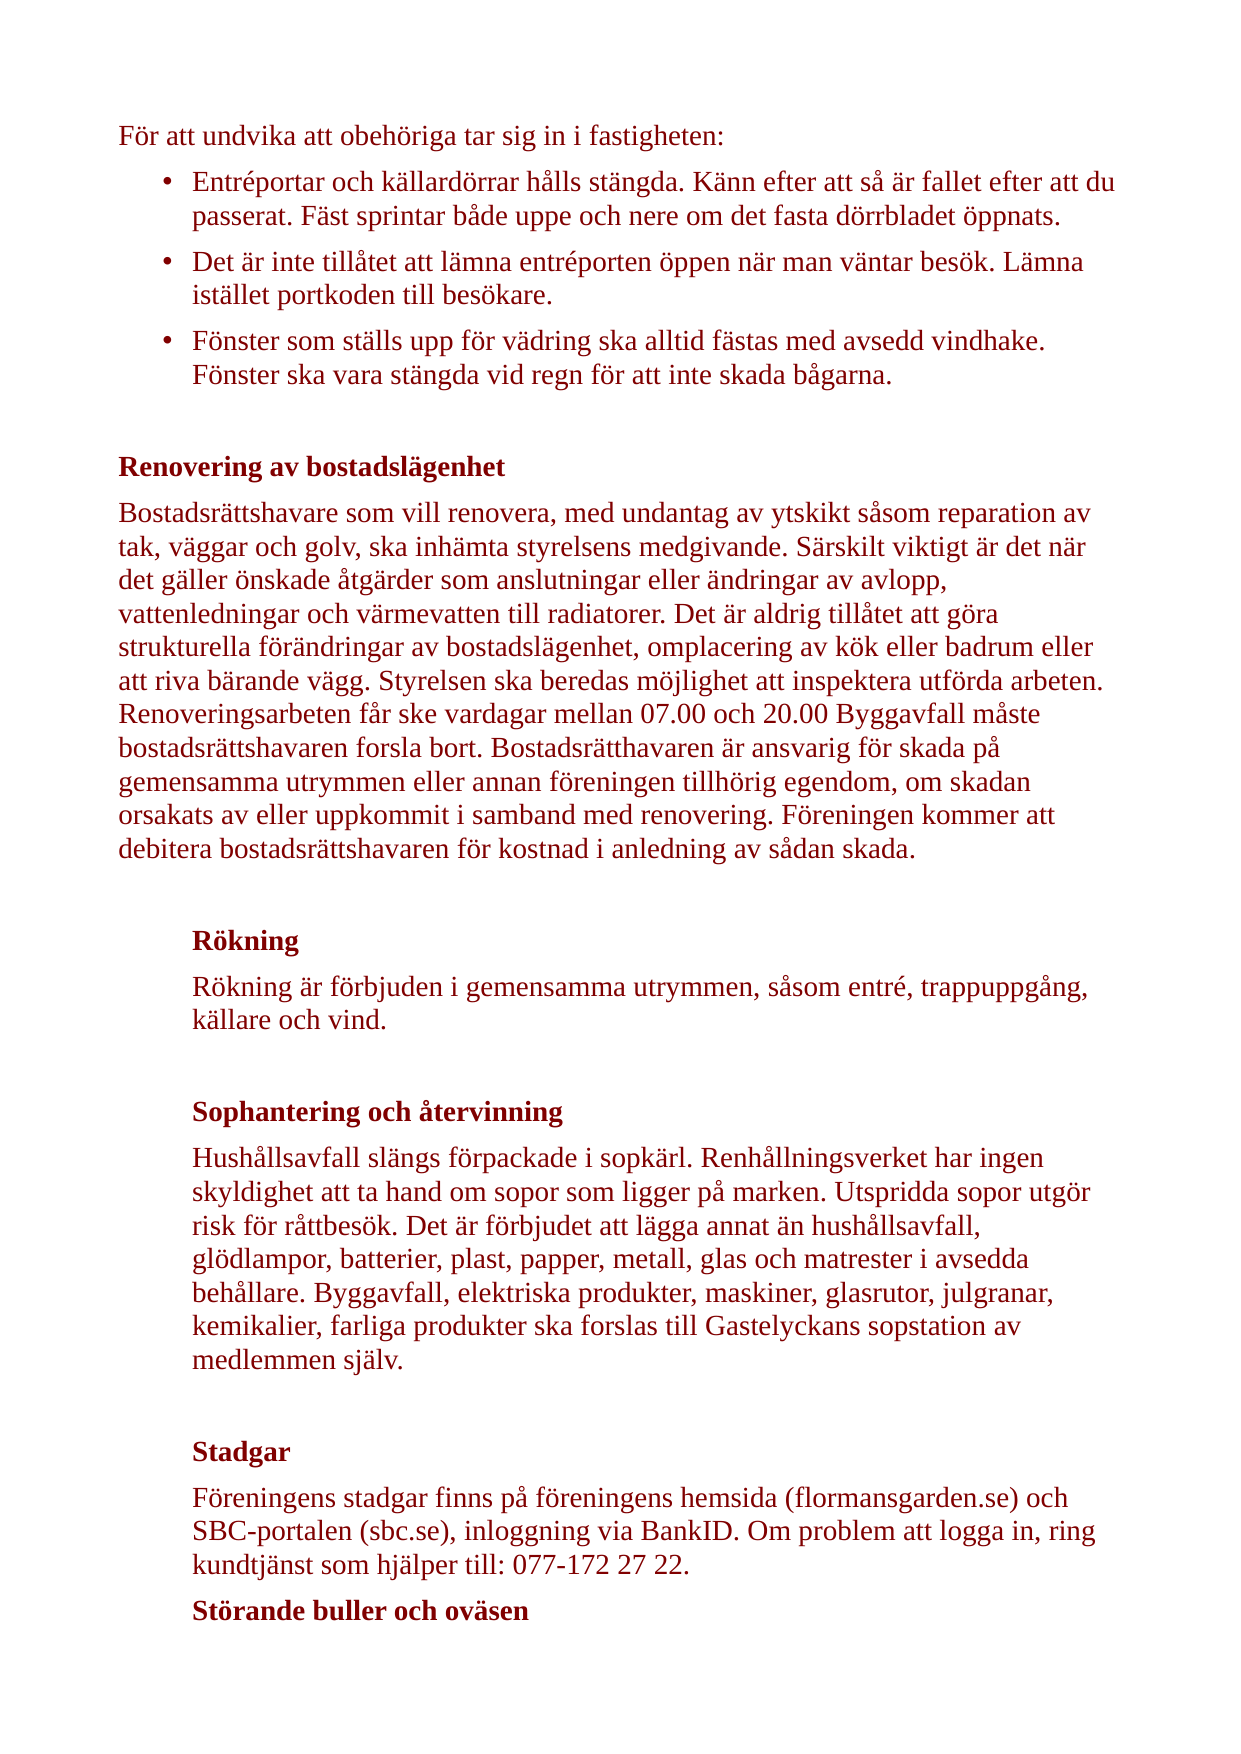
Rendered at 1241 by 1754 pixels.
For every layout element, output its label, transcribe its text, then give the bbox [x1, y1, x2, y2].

list Fönster som ställs upp för vädring ska alltid fästas med avsedd vindhake. Fönster ska vara stängda vid regn för att inte skada bågarna. [162, 323, 1122, 391]
list Det är inte tillåtet att lämna entréporten öppen när man väntar besök. Lämna istället portkoden till besökare. [162, 244, 1122, 311]
list Störande buller och oväsen [162, 1593, 1122, 1627]
list Sophantering och återvinning [162, 1094, 1122, 1128]
text Bostadsrättshavare som vill renovera, med undantag av ytskikt såsom reparation av tak, väggar och golv, ska inhämta styrelsens medgivande. Särskilt viktigt är det när det gäller önskade åtgärder som anslutningar eller ändringar av avlopp, vattenledningar och värmevatten till radiatorer. Det är aldrig tillåtet att göra strukturella förändringar av bostadslägenhet, omplacering av kök eller badrum eller att riva bärande vägg. Styrelsen ska beredas möjlighet att inspektera utförda arbeten. Renoveringsarbeten får ske vardagar mellan 07.00 och 20.00 Byggavfall måste bostadsrättshavaren forsla bort. Bostadsrätthavaren är ansvarig för skada på gemensamma utrymmen eller annan föreningen tillhörig egendom, om skadan orsakats av eller uppkommit i samband med renovering. Föreningen kommer att debitera bostadsrättshavaren för kostnad i anledning av sådan skada. [118, 495, 1122, 864]
list Rökning är förbjuden i gemensamma utrymmen, såsom entré, trappuppgång, källare och vind. [162, 969, 1122, 1036]
list Stadgar [162, 1434, 1122, 1467]
list Entréportar och källardörrar hålls stängda. Känn efter att så är fallet efter att du passerat. Fäst sprintar både uppe och nere om det fasta dörrbladet öppnats. [162, 164, 1122, 231]
text Renovering av bostadslägenhet [118, 449, 1122, 483]
list Föreningens stadgar finns på föreningens hemsida (flormansgarden.se) och SBC-portalen (sbc.se), inloggning via BankID. Om problem att logga in, ring kundtjänst som hjälper till: 077-172 27 22. [162, 1480, 1122, 1581]
list Hushållsavfall slängs förpackade i sopkärl. Renhållningsverket har ingen skyldighet att ta hand om sopor som ligger på marken. Utspridda sopor utgör risk för råttbesök. Det är förbjudet att lägga annat än hushållsavfall, glödlampor, batterier, plast, papper, metall, glas och matrester i avsedda behållare. Byggavfall, elektriska produkter, maskiner, glasrutor, julgranar, kemikalier, farliga produkter ska forslas till Gastelyckans sopstation av medlemmen själv. [162, 1141, 1122, 1375]
text För att undvika att obehöriga tar sig in i fastigheten: [118, 118, 1122, 152]
list Rökning [162, 923, 1122, 956]
